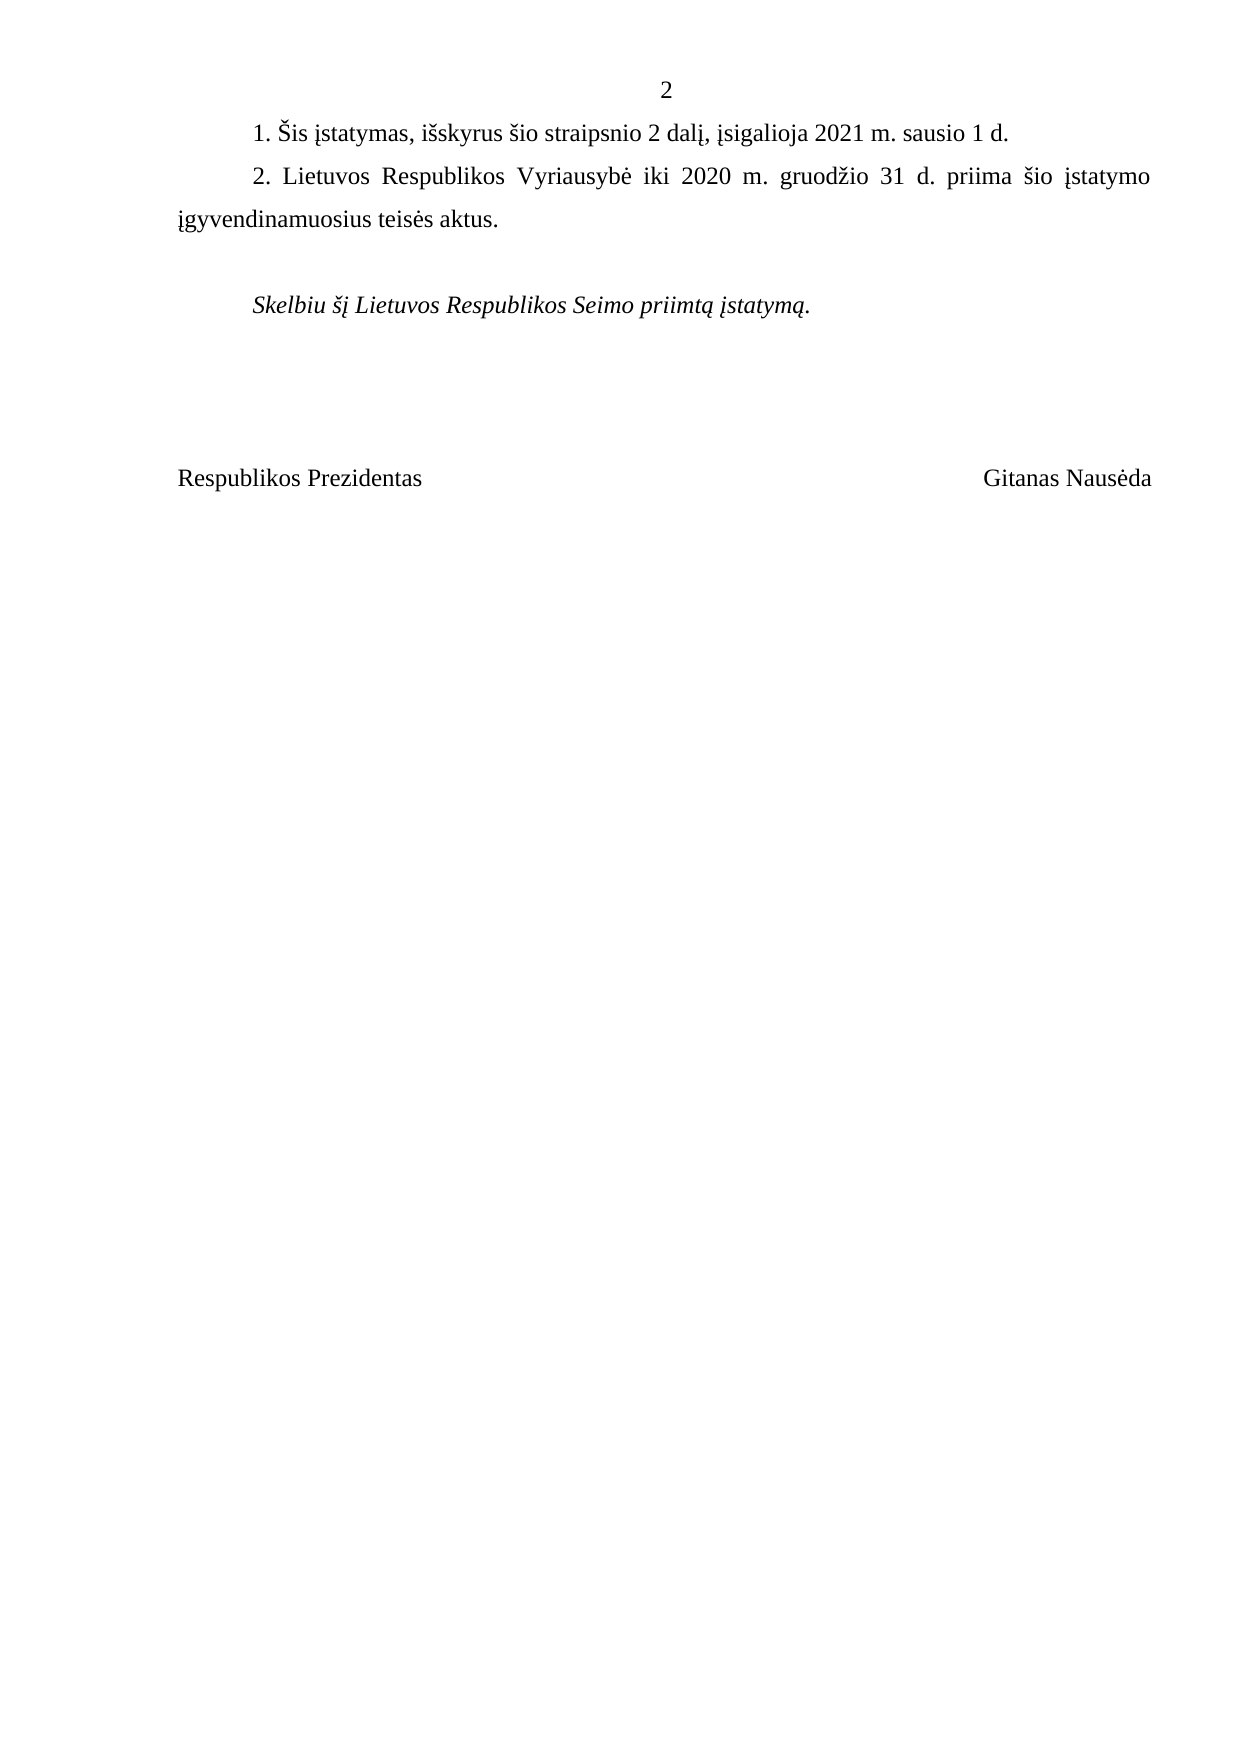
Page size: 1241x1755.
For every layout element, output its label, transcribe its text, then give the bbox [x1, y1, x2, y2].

text 1. Šis įstatymas, išskyrus šio straipsnio 2 dalį, įsigalioja 2021 m. sausio 1 d. [177, 118, 1152, 147]
text 2. Lietuvos Respublikos Vyriausybė iki 2020 m. gruodžio 31 d. priima šio įstatymo įgyvendinamuosius teisės aktus. [177, 161, 1152, 233]
text Respublikos Prezidentas Gitanas Nausėda [177, 463, 1152, 492]
text Skelbiu šį Lietuvos Respublikos Seimo priimtą įstatymą. [177, 291, 1152, 319]
